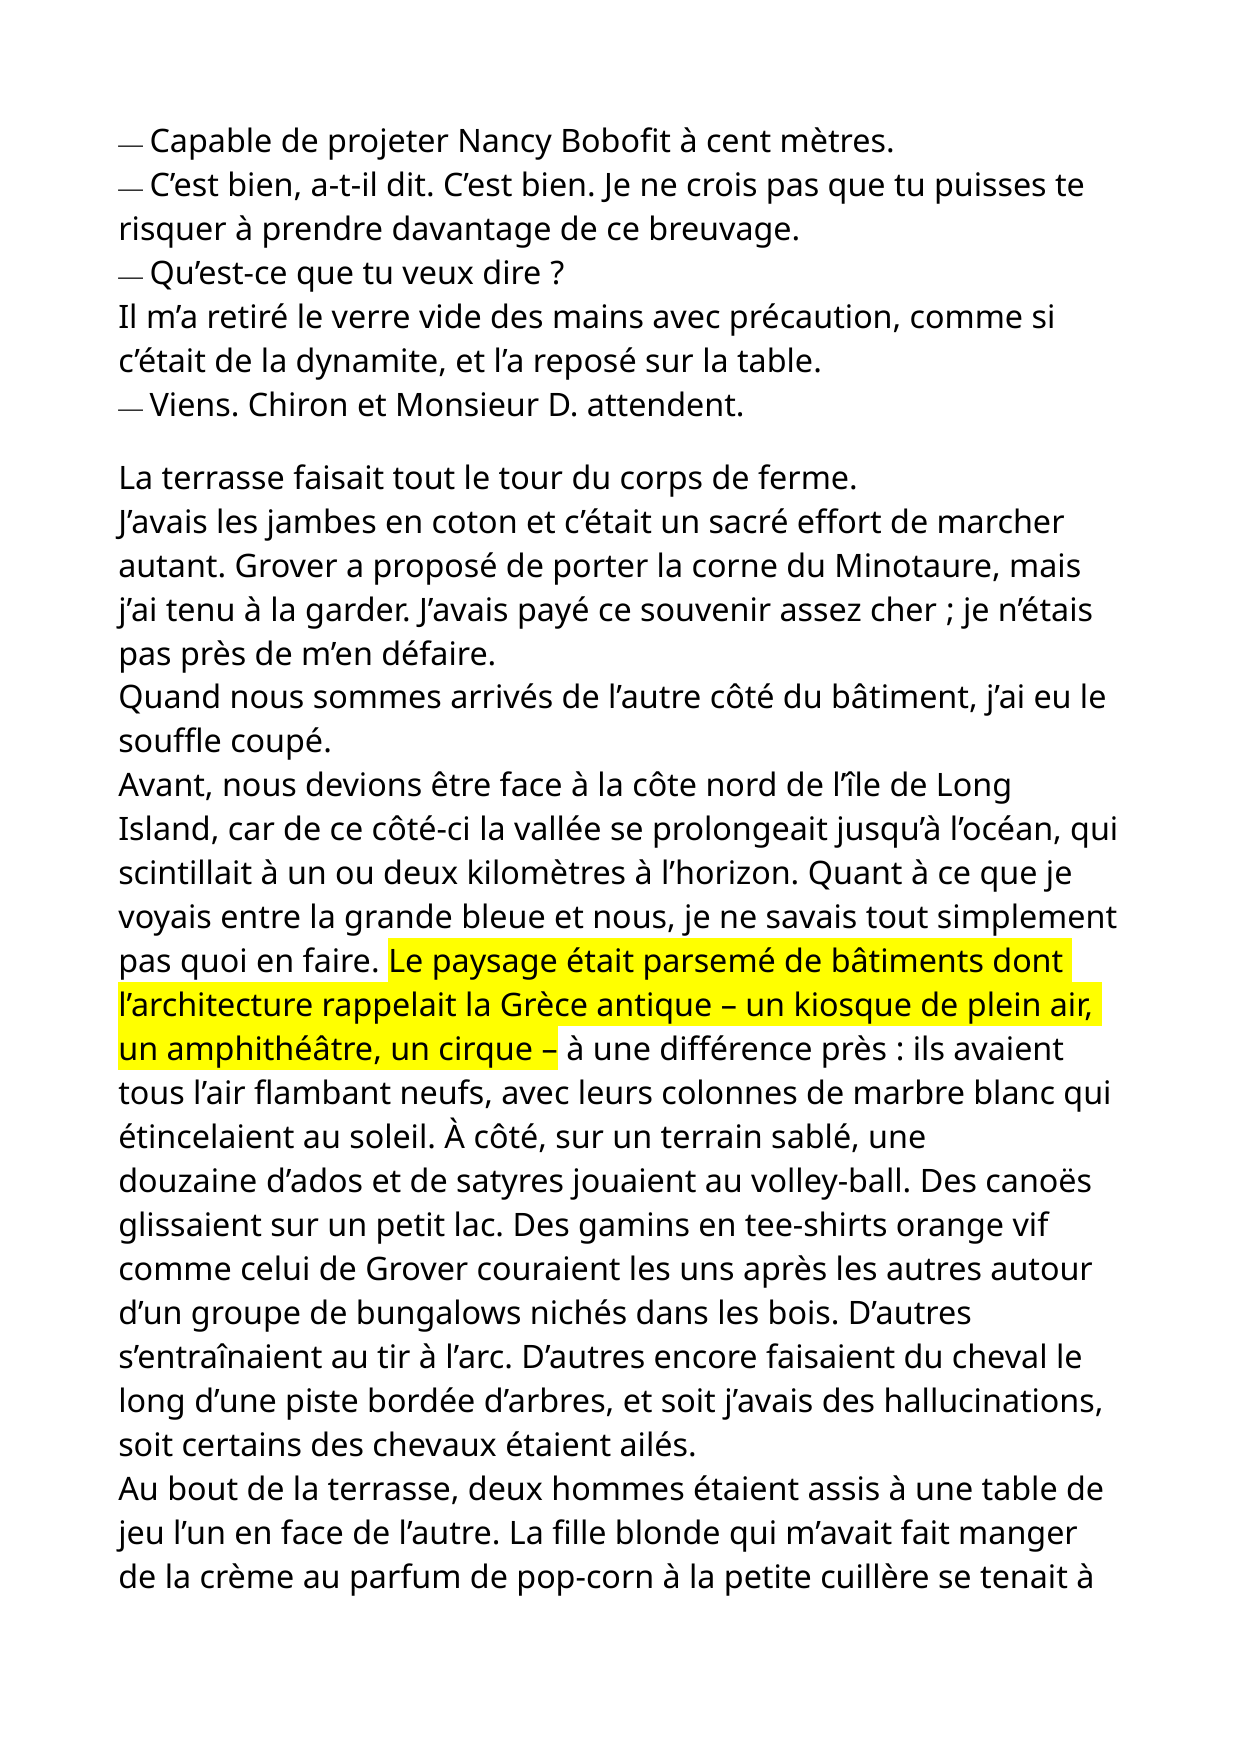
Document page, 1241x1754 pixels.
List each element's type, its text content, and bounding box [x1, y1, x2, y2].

text — Qu’est-ce que tu veux dire ? [118, 250, 1122, 294]
text Quand nous sommes arrivés de l’autre côté du bâtiment, j’ai eu le souffle coupé. [118, 674, 1122, 762]
text Au bout de la terrasse, deux hommes étaient assis à une table de jeu l’un en face de l’autre. La fille blonde qui m’avait fait manger de la crème au parfum de pop-corn à la petite cuillère se tenait à [118, 1466, 1122, 1597]
text — Capable de projeter Nancy Bobofit à cent mètres. [118, 118, 1122, 162]
text J’avais les jambes en coton et c’était un sacré effort de marcher autant. Grover a proposé de porter la corne du Minotaure, mais j’ai tenu à la garder. J’avais payé ce souvenir assez cher ; je n’étais pas près de m’en défaire. [118, 498, 1122, 674]
text Avant, nous devions être face à la côte nord de l’île de Long Island, car de ce côté-ci la vallée se prolongeait jusqu’à l’océan, qui scintillait à un ou deux kilomètres à l’horizon. Quant à ce que je voyais entre la grande bleue et nous, je ne savais tout simplement pas quoi en faire. Le paysage était parsemé de bâtiments dont l’architecture rappelait la Grèce antique – un kiosque de plein air, un amphithéâtre, un cirque – à une différence près : ils avaient tous l’air flambant neufs, avec leurs colonnes de marbre blanc qui étincelaient au soleil. À côté, sur un terrain sablé, une douzaine d’ados et de satyres jouaient au volley-ball. Des canoës glissaient sur un petit lac. Des gamins en tee-shirts orange vif comme celui de Grover couraient les uns après les autres autour d’un groupe de bungalows nichés dans les bois. D’autres s’entraînaient au tir à l’arc. D’autres encore faisaient du cheval le long d’une piste bordée d’arbres, et soit j’avais des hallucinations, soit certains des chevaux étaient ailés. [118, 762, 1122, 1466]
text — Viens. Chiron et Monsieur D. attendent. [118, 382, 1122, 426]
text — C’est bien, a-t-il dit. C’est bien. Je ne crois pas que tu puisses te risquer à prendre davantage de ce breuvage. [118, 162, 1122, 250]
text Il m’a retiré le verre vide des mains avec précaution, comme si c’était de la dynamite, et l’a reposé sur la table. [118, 294, 1122, 382]
text La terrasse faisait tout le tour du corps de ferme. [118, 454, 1122, 498]
